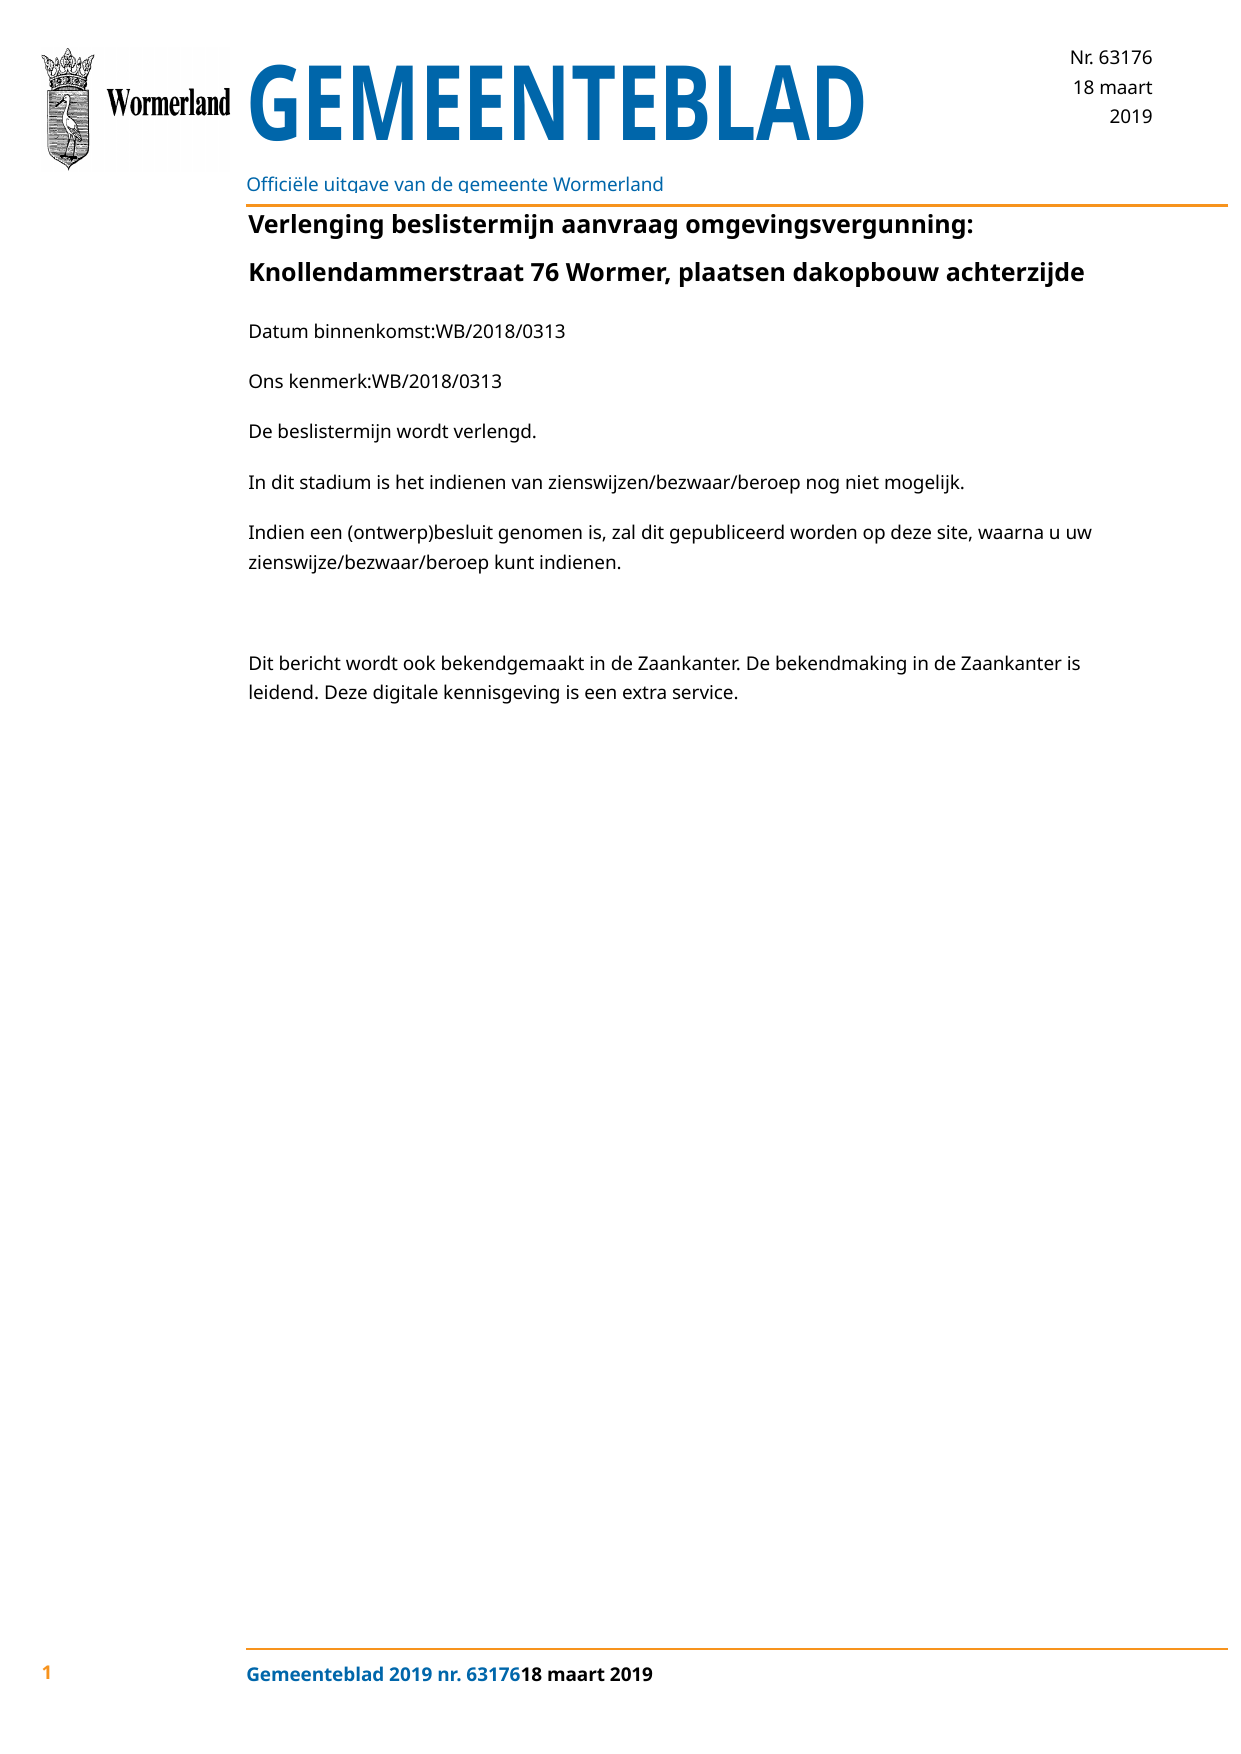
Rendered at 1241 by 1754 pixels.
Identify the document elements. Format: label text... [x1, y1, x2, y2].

text De beslistermijn wordt verlengd. [248, 419, 1152, 444]
text Datum binnenkomst:WB/2018/0313 [248, 318, 1152, 344]
text In dit stadium is het indienen van zienswijzen/bezwaar/beroep nog niet mogelijk. [248, 469, 1152, 495]
text Verlenging beslistermijn aanvraag omgevingsvergunning: Knollendammerstraat 76 Wormer, plaatsen dakopbouw achterzijde [248, 207, 1152, 288]
picture [41, 47, 231, 172]
text Ons kenmerk:WB/2018/0313 [248, 368, 1152, 394]
text Dit bericht wordt ook bekendgemaakt in de Zaankanter. De bekendmaking in de Zaankanter is leidend. Deze digitale kennisgeving is een extra service. [248, 650, 1152, 705]
text Indien een (ontwerp)besluit genomen is, zal dit gepubliceerd worden op deze site, waarna u uw zienswijze/bezwaar/beroep kunt indienen. [248, 519, 1152, 575]
